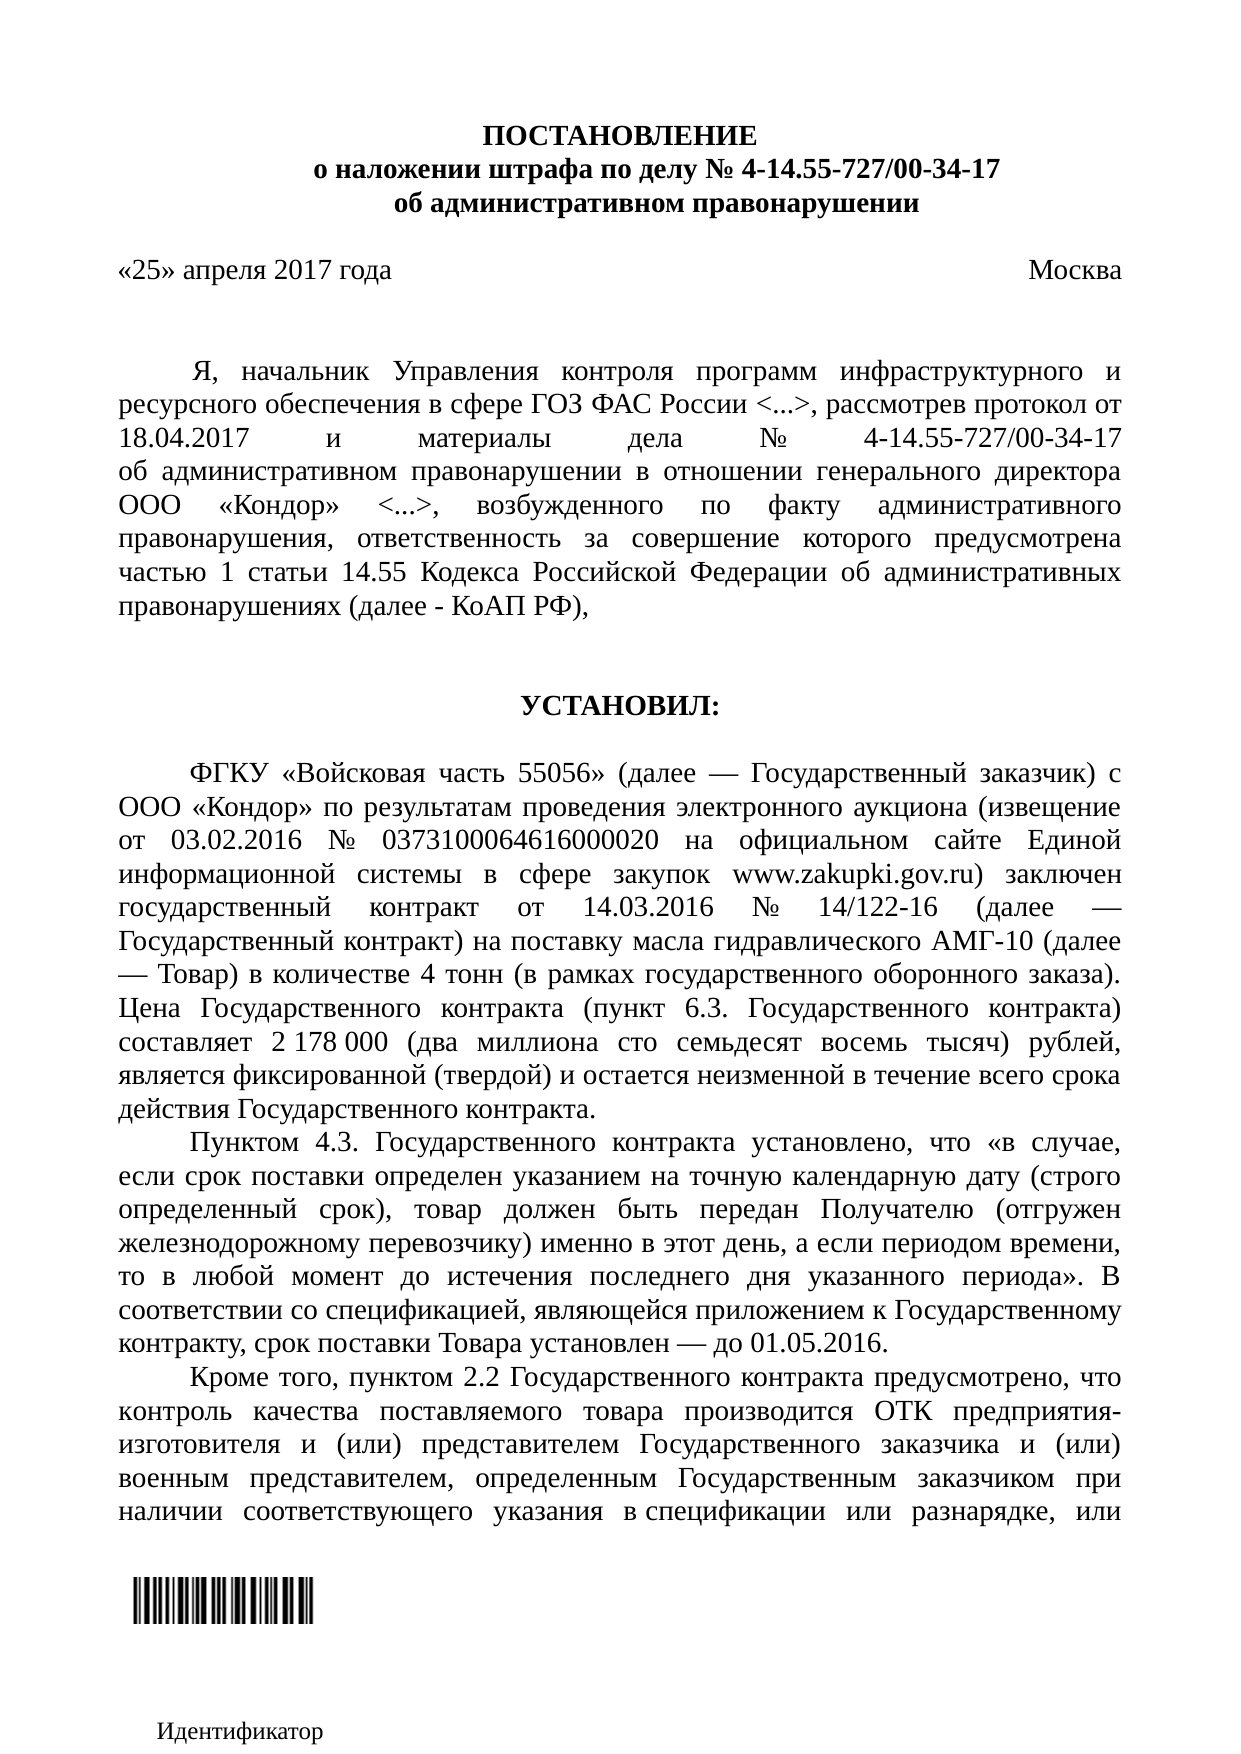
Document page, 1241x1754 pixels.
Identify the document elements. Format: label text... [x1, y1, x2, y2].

text Пунктом 4.3. Государственного контракта установлено, что «в случае, если срок поставки определен указанием на точную календарную дату (строго определенный срок), товар должен быть передан Получателю (отгружен железнодорожному перевозчику) именно в этот день, а если периодом времени, то в любой момент до истечения последнего дня указанного периода». В соответствии со спецификацией, являющейся приложением к Государственному контракту, срок поставки Товара установлен — до 01.05.2016. [118, 1124, 1122, 1359]
text Я, начальник Управления контроля программ инфраструктурного и ресурсного обеспечения в сфере ГОЗ ФАС России <...>, рассмотрев протокол от 18.04.2017 и материалы дела № 4-14.55-727/00-34-17 об административном правонарушении в отношении генерального директора ООО «Кондор» <...>, возбужденного по факту административного правонарушения, ответственность за совершение которого предусмотрена частью 1 статьи 14.55 Кодекса Российской Федерации об административных правонарушениях (далее - КоАП РФ), [118, 353, 1122, 621]
text ПОСТАНОВЛЕНИЕ [118, 118, 1122, 152]
text о наложении штрафа по делу № 4-14.55-727/00-34-17 [118, 152, 1122, 185]
text Кроме того, пунктом 2.2 Государственного контракта предусмотрено, что контроль качества поставляемого товара производится ОТК предприятия-изготовителя и (или) представителем Государственного заказчика и (или) военным представителем, определенным Государственным заказчиком при наличии соответствующего указания в спецификации или разнарядке, или [118, 1359, 1122, 1527]
text об административном правонарушении [118, 185, 1122, 219]
text УСТАНОВИЛ: [118, 688, 1122, 722]
text «25» апреля 2017 года Москва [117, 252, 1122, 286]
text ФГКУ «Войсковая часть 55056» (далее — Государственный заказчик) с ООО «Кондор» по результатам проведения электронного аукциона (извещение от 03.02.2016 № 0373100064616000020 на официальном сайте Единой информационной системы в сфере закупок www.zakupki.gov.ru) заключен государственный контракт от 14.03.2016 № 14/122-16 (далее — Государственный контракт) на поставку масла гидравлического АМГ-10 (далее — Товар) в количестве 4 тонн (в рамках государственного оборонного заказа). Цена Государственного контракта (пункт 6.3. Государственного контракта) составляет 2 178 000 (два миллиона сто семьдесят восемь тысяч) рублей, является фиксированной (твердой) и остается неизменной в течение всего срока действия Государственного контракта. [118, 755, 1122, 1124]
picture [118, 1577, 331, 1624]
